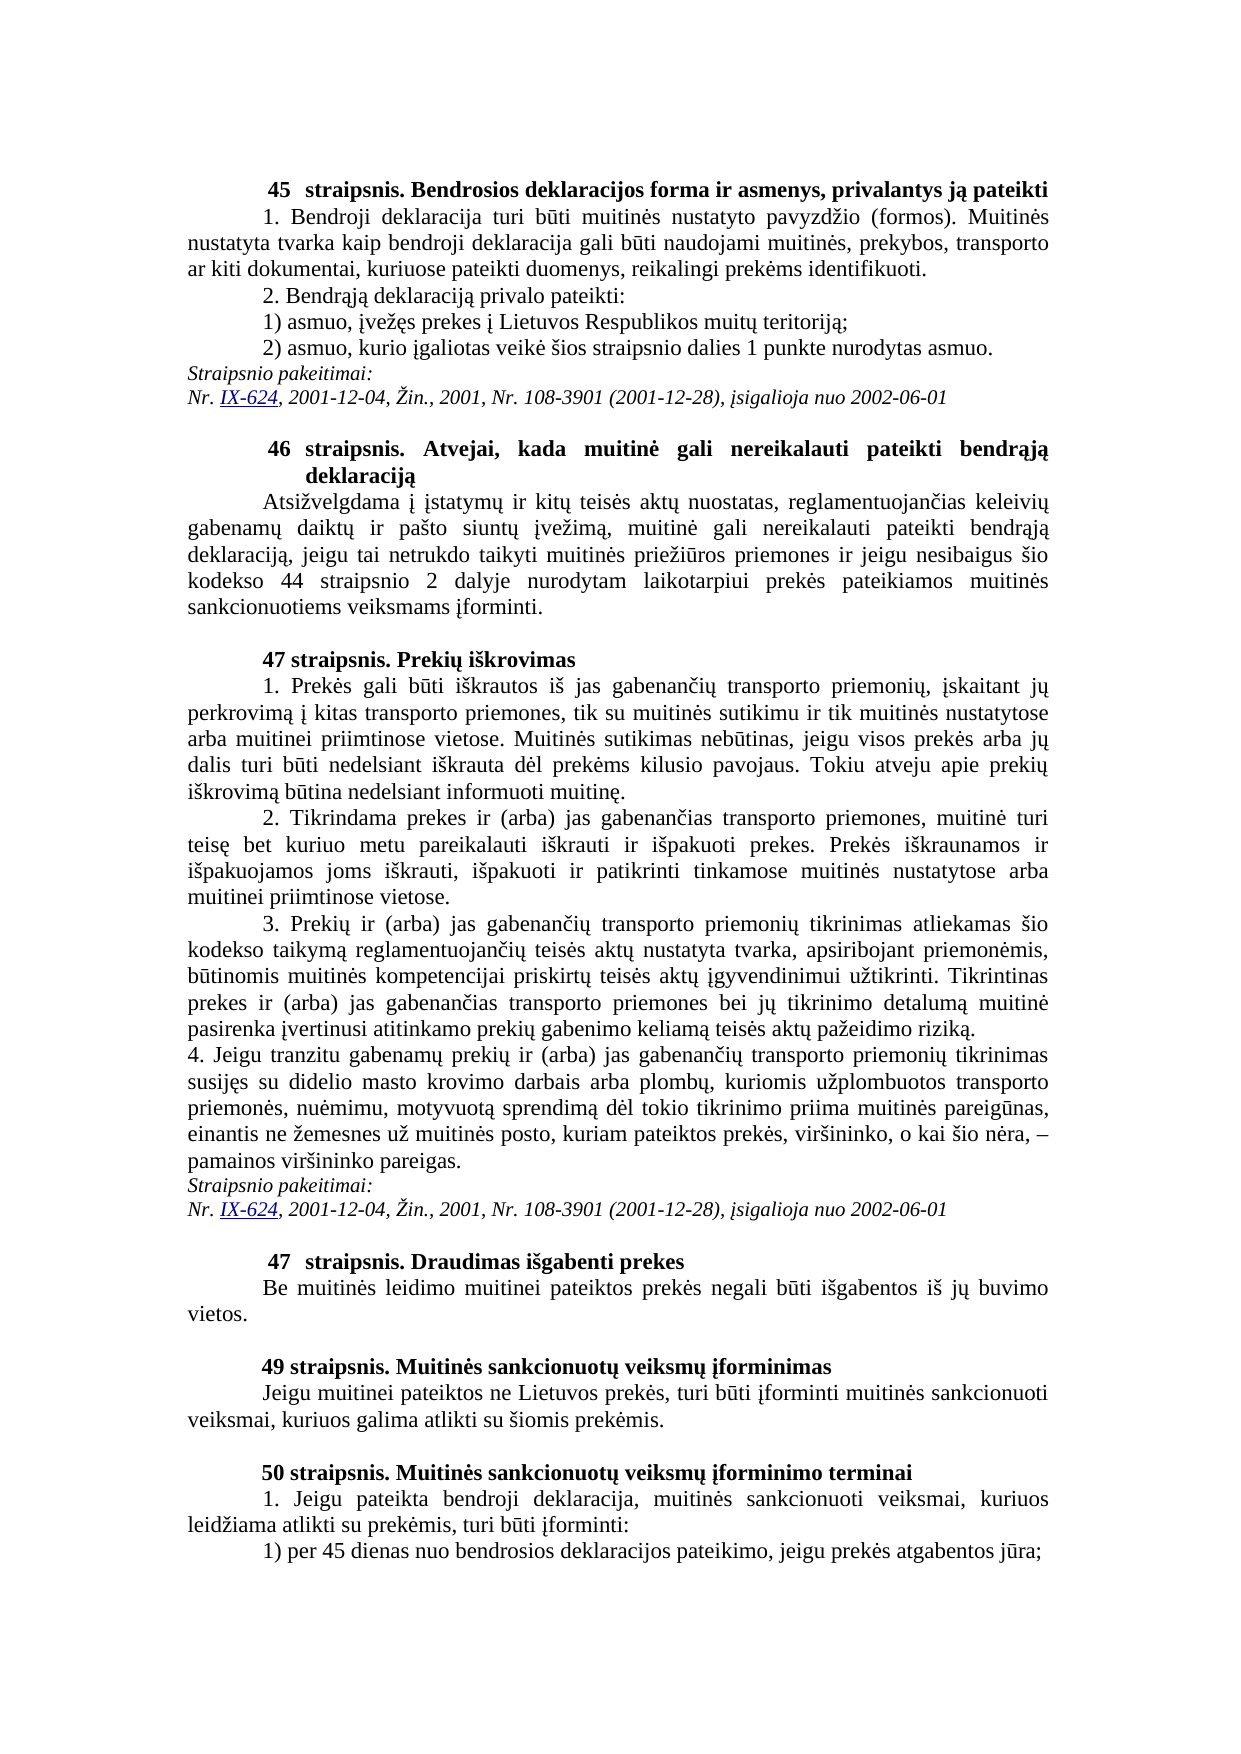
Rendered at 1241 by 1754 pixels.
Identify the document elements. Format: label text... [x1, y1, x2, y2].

text 1) per 45 dienas nuo bendrosios deklaracijos pateikimo, jeigu prekės atgabentos jūra; [187, 1538, 1050, 1564]
text Straipsnio pakeitimai: [187, 1173, 1050, 1197]
text 2. Bendrąją deklaraciją privalo pateikti: [187, 282, 1050, 308]
list straipsnis. Atvejai, kada muitinė gali nereikalauti pateikti bendrąją deklaraciją [268, 435, 1050, 488]
text 4. Jeigu tranzitu gabenamų prekių ir (arba) jas gabenančių transporto priemonių tikrinimas susijęs su didelio masto krovimo darbais arba plombų, kuriomis užplombuotos transporto priemonės, nuėmimu, motyvuotą sprendimą dėl tokio tikrinimo priima muitinės pareigūnas, einantis ne žemesnes už muitinės posto, kuriam pateiktos prekės, viršininko, o kai šio nėra, – pamainos viršininko pareigas. [187, 1041, 1050, 1173]
list straipsnis. Bendrosios deklaracijos forma ir asmenys, privalantys ją pateikti [268, 176, 1050, 203]
text Jeigu muitinei pateiktos ne Lietuvos prekės, turi būti įforminti muitinės sankcionuoti veiksmai, kuriuos galima atlikti su šiomis prekėmis. [187, 1379, 1050, 1432]
text Nr. IX-624, 2001-12-04, Žin., 2001, Nr. 108-3901 (2001-12-28), įsigalioja nuo 2002-06-01 [187, 1197, 1050, 1221]
text 1. Bendroji deklaracija turi būti muitinės nustatyto pavyzdžio (formos). Muitinės nustatyta tvarka kaip bendroji deklaracija gali būti naudojami muitinės, prekybos, transporto ar kiti dokumentai, kuriuose pateikti duomenys, reikalingi prekėms identifikuoti. [187, 203, 1050, 282]
text 50 straipsnis. Muitinės sankcionuotų veiksmų įforminimo terminai [187, 1458, 1050, 1485]
text 49 straipsnis. Muitinės sankcionuotų veiksmų įforminimas [187, 1353, 1050, 1379]
text 1) asmuo, įvežęs prekes į Lietuvos Respublikos muitų teritoriją; [187, 308, 1050, 334]
text 2. Tikrindama prekes ir (arba) jas gabenančias transporto priemones, muitinė turi teisę bet kuriuo metu pareikalauti iškrauti ir išpakuoti prekes. Prekės iškraunamos ir išpakuojamos joms iškrauti, išpakuoti ir patikrinti tinkamose muitinės nustatytose arba muitinei priimtinose vietose. [187, 804, 1050, 910]
text Atsižvelgdama į įstatymų ir kitų teisės aktų nuostatas, reglamentuojančias keleivių gabenamų daiktų ir pašto siuntų įvežimą, muitinė gali nereikalauti pateikti bendrąją deklaraciją, jeigu tai netrukdo taikyti muitinės priežiūros priemones ir jeigu nesibaigus šio kodekso 44 straipsnio 2 dalyje nurodytam laikotarpiui prekės pateikiamos muitinės sankcionuotiems veiksmams įforminti. [187, 488, 1050, 620]
list straipsnis. Draudimas išgabenti prekes [268, 1248, 1050, 1274]
text 47 straipsnis. Prekių iškrovimas [187, 646, 1050, 672]
text Be muitinės leidimo muitinei pateiktos prekės negali būti išgabentos iš jų buvimo vietos. [187, 1274, 1050, 1327]
text 2) asmuo, kurio įgaliotas veikė šios straipsnio dalies 1 punkte nurodytas asmuo. [187, 334, 1050, 361]
text 1. Jeigu pateikta bendroji deklaracija, muitinės sankcionuoti veiksmai, kuriuos leidžiama atlikti su prekėmis, turi būti įforminti: [187, 1485, 1050, 1538]
text Straipsnio pakeitimai: [187, 361, 1050, 385]
text 1. Prekės gali būti iškrautos iš jas gabenančių transporto priemonių, įskaitant jų perkrovimą į kitas transporto priemones, tik su muitinės sutikimu ir tik muitinės nustatytose arba muitinei priimtinose vietose. Muitinės sutikimas nebūtinas, jeigu visos prekės arba jų dalis turi būti nedelsiant iškrauta dėl prekėms kilusio pavojaus. Tokiu atveju apie prekių iškrovimą būtina nedelsiant informuoti muitinę. [187, 672, 1050, 804]
text 3. Prekių ir (arba) jas gabenančių transporto priemonių tikrinimas atliekamas šio kodekso taikymą reglamentuojančių teisės aktų nustatyta tvarka, apsiribojant priemonėmis, būtinomis muitinės kompetencijai priskirtų teisės aktų įgyvendinimui užtikrinti. Tikrintinas prekes ir (arba) jas gabenančias transporto priemones bei jų tikrinimo detalumą muitinė pasirenka įvertinusi atitinkamo prekių gabenimo keliamą teisės aktų pažeidimo riziką. [187, 910, 1050, 1041]
text Nr. IX-624, 2001-12-04, Žin., 2001, Nr. 108-3901 (2001-12-28), įsigalioja nuo 2002-06-01 [187, 385, 1050, 409]
